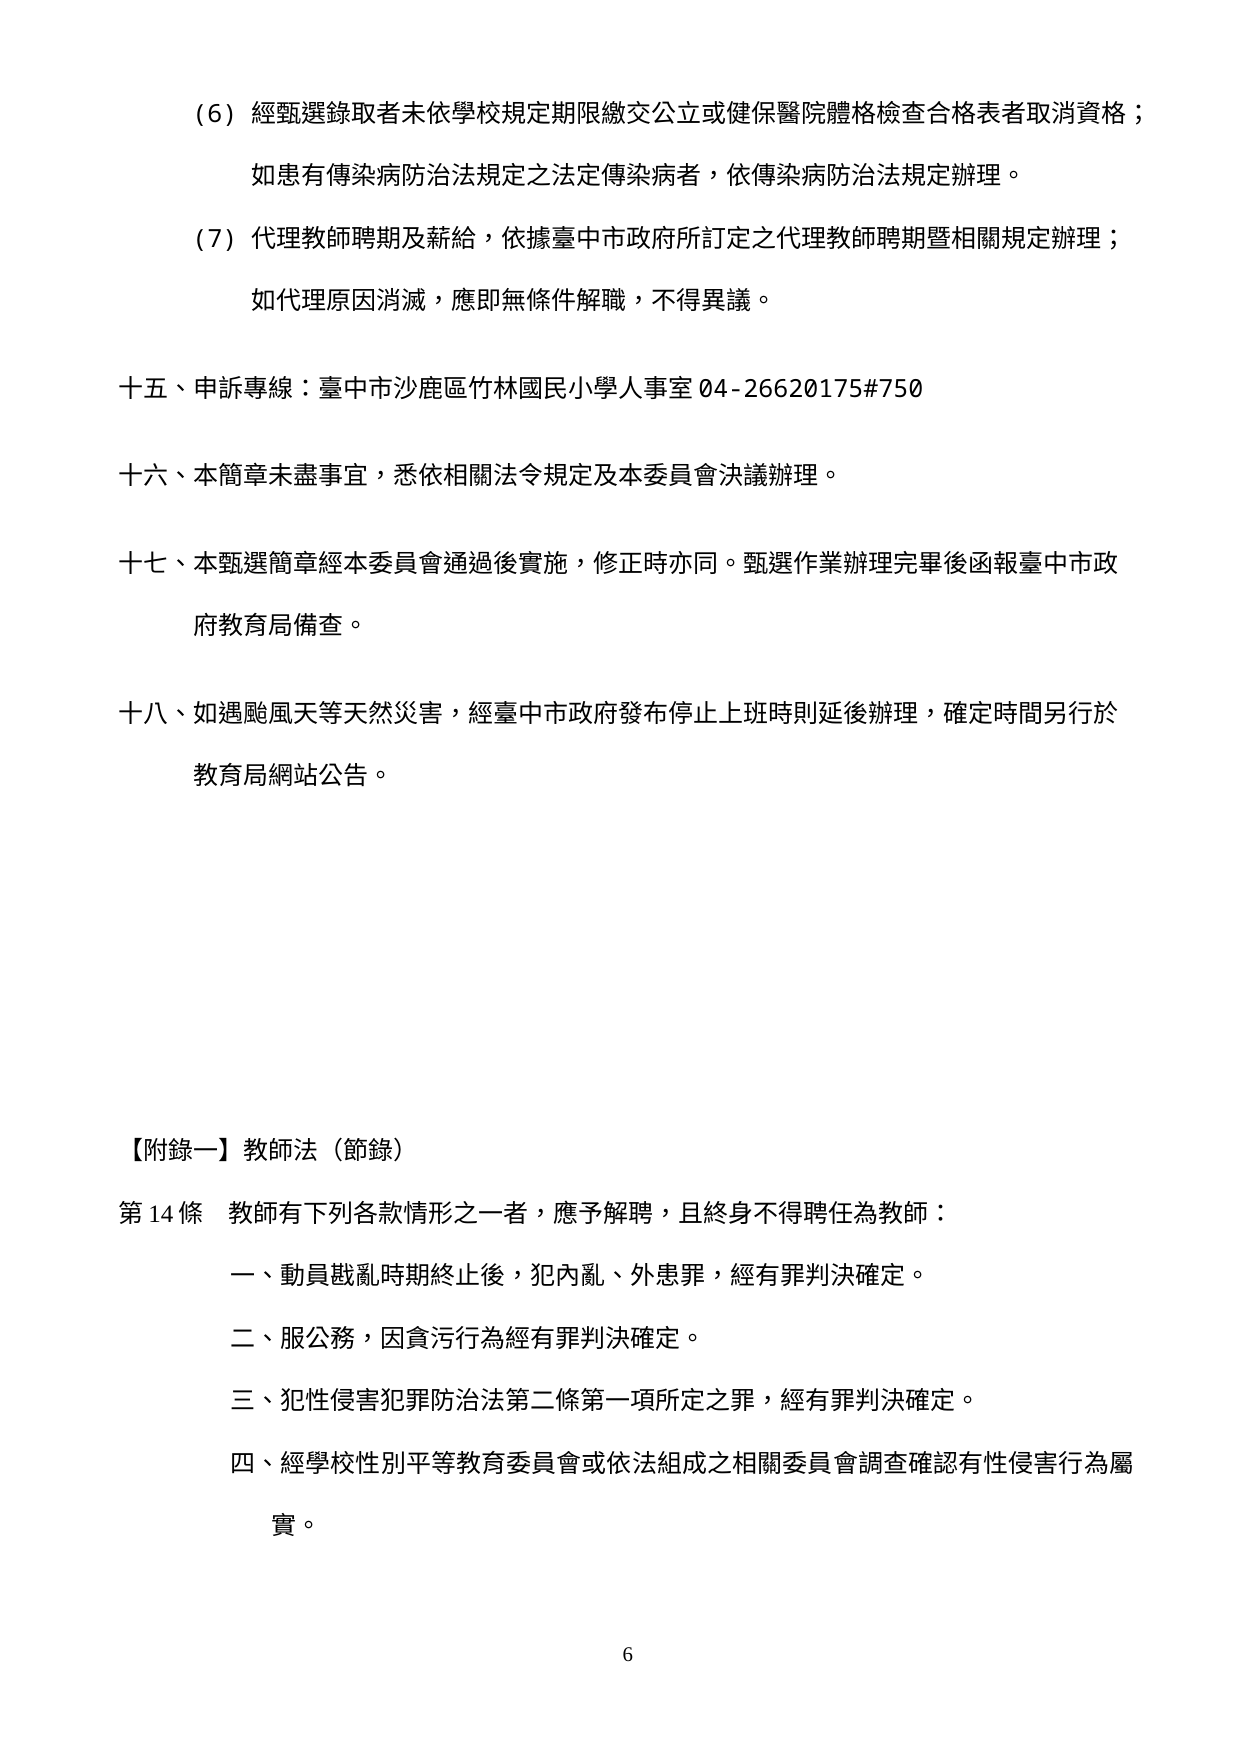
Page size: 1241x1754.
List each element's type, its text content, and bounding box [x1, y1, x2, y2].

list 代理教師聘期及薪給，依據臺中市政府所訂定之代理教師聘期暨相關規定辦理；如代理原因消滅，應即無條件解職，不得異議。 [192, 194, 1137, 319]
text 二、服公務，因貪污行為經有罪判決確定。 [230, 1294, 1137, 1357]
text 十七、本甄選簡章經本委員會通過後實施，修正時亦同。甄選作業辦理完畢後函報臺中市政府教育局備查。 [118, 519, 1137, 644]
text 十五、申訴專線：臺中市沙鹿區竹林國民小學人事室04-26620175#750 [118, 344, 1137, 407]
text 十八、如遇颱風天等天然災害，經臺中市政府發布停止上班時則延後辦理，確定時間另行於教育局網站公告。 [118, 669, 1137, 794]
text 第14條 教師有下列各款情形之一者，應予解聘，且終身不得聘任為教師： [118, 1169, 1137, 1232]
text 【附錄一】教師法（節錄） [118, 1107, 1137, 1169]
text 十六、本簡章未盡事宜，悉依相關法令規定及本委員會決議辦理。 [118, 432, 1137, 494]
list 經甄選錄取者未依學校規定期限繳交公立或健保醫院體格檢查合格表者取消資格；如患有傳染病防治法規定之法定傳染病者，依傳染病防治法規定辦理。 [192, 69, 1137, 194]
text 一、動員戡亂時期終止後，犯內亂、外患罪，經有罪判決確定。 [230, 1232, 1137, 1294]
text 四、經學校性別平等教育委員會或依法組成之相關委員會調查確認有性侵害行為屬實。 [230, 1419, 1137, 1544]
text 三、犯性侵害犯罪防治法第二條第一項所定之罪，經有罪判決確定。 [230, 1357, 1137, 1419]
